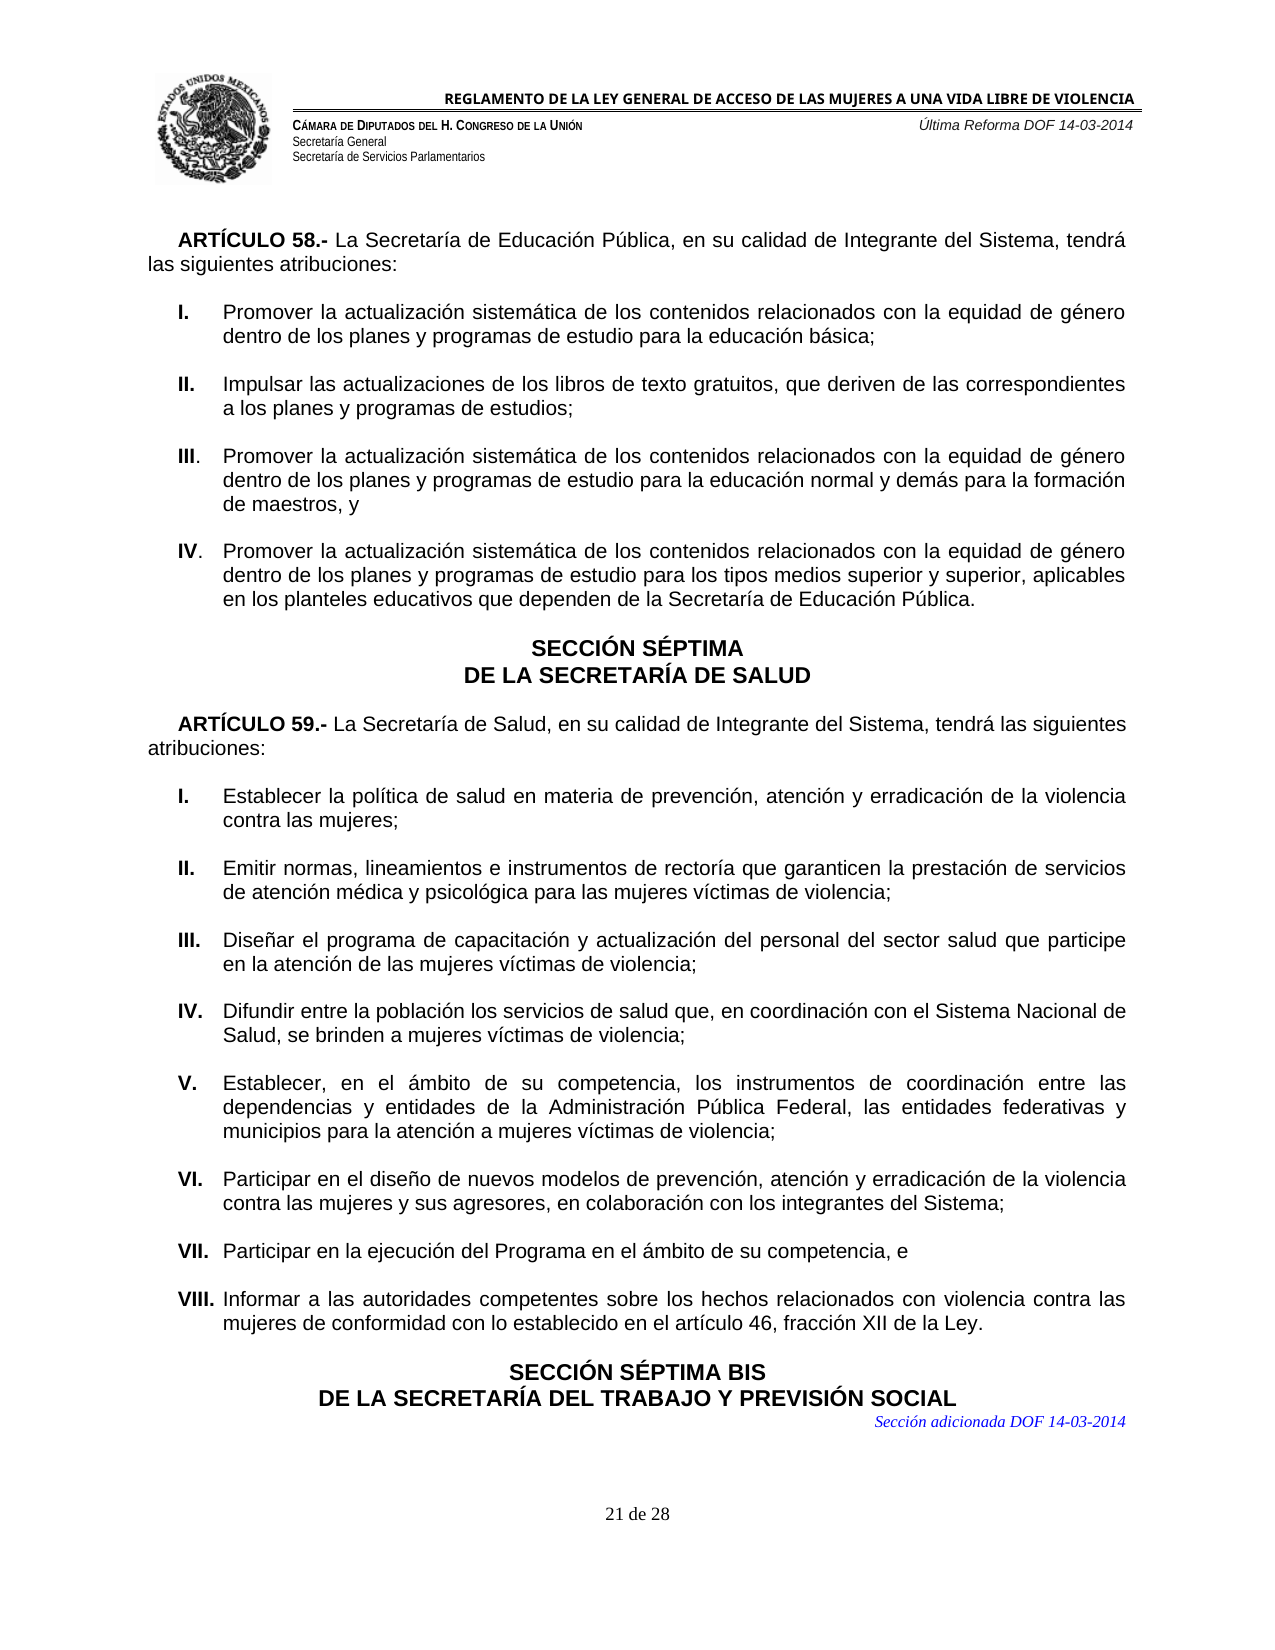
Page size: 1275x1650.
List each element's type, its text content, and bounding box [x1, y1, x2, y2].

text III. Promover la actualización sistemática de los contenidos relacionados con la equidad de género dentro de los planes y programas de estudio para la educación normal y demás para la formación de maestros, y [178, 443, 1127, 515]
text ARTÍCULO 58.- La Secretaría de Educación Pública, en su calidad de Integrante del Sistema, tendrá las siguientes atribuciones: [148, 228, 1127, 276]
text VI. Participar en el diseño de nuevos modelos de prevención, atención y erradicación de la violencia contra las mujeres y sus agresores, en colaboración con los integrantes del Sistema; [178, 1167, 1127, 1215]
text VIII. Informar a las autoridades competentes sobre los hechos relacionados con violencia contra las mujeres de conformidad con lo establecido en el artículo 46, fracción XII de la Ley. [178, 1287, 1127, 1335]
text DE LA SECRETARÍA DE SALUD [148, 662, 1127, 688]
text IV. Promover la actualización sistemática de los contenidos relacionados con la equidad de género dentro de los planes y programas de estudio para los tipos medios superior y superior, aplicables en los planteles educativos que dependen de la Secretaría de Educación Pública. [178, 539, 1127, 611]
text Sección adicionada DOF 14-03-2014 [148, 1411, 1127, 1431]
text I. Establecer la política de salud en materia de prevención, atención y erradicación de la violencia contra las mujeres; [178, 784, 1127, 832]
text SECCIÓN SÉPTIMA [148, 635, 1127, 662]
text I. Promover la actualización sistemática de los contenidos relacionados con la equidad de género dentro de los planes y programas de estudio para la educación básica; [178, 300, 1127, 348]
text VII. Participar en la ejecución del Programa en el ámbito de su competencia, e [178, 1239, 1127, 1263]
text II. Emitir normas, lineamientos e instrumentos de rectoría que garanticen la prestación de servicios de atención médica y psicológica para las mujeres víctimas de violencia; [178, 856, 1127, 903]
text V. Establecer, en el ámbito de su competencia, los instrumentos de coordinación entre las dependencias y entidades de la Administración Pública Federal, las entidades federativas y municipios para la atención a mujeres víctimas de violencia; [178, 1071, 1127, 1143]
text IV. Difundir entre la población los servicios de salud que, en coordinación con el Sistema Nacional de Salud, se brinden a mujeres víctimas de violencia; [178, 999, 1127, 1047]
text DE LA SECRETARÍA DEL TRABAJO Y PREVISIÓN SOCIAL [148, 1385, 1127, 1411]
text ARTÍCULO 59.- La Secretaría de Salud, en su calidad de Integrante del Sistema, tendrá las siguientes atribuciones: [148, 712, 1127, 760]
text III. Diseñar el programa de capacitación y actualización del personal del sector salud que participe en la atención de las mujeres víctimas de violencia; [178, 927, 1127, 975]
text SECCIÓN SÉPTIMA BIS [148, 1359, 1127, 1385]
text II. Impulsar las actualizaciones de los libros de texto gratuitos, que deriven de las correspondientes a los planes y programas de estudios; [178, 372, 1127, 419]
